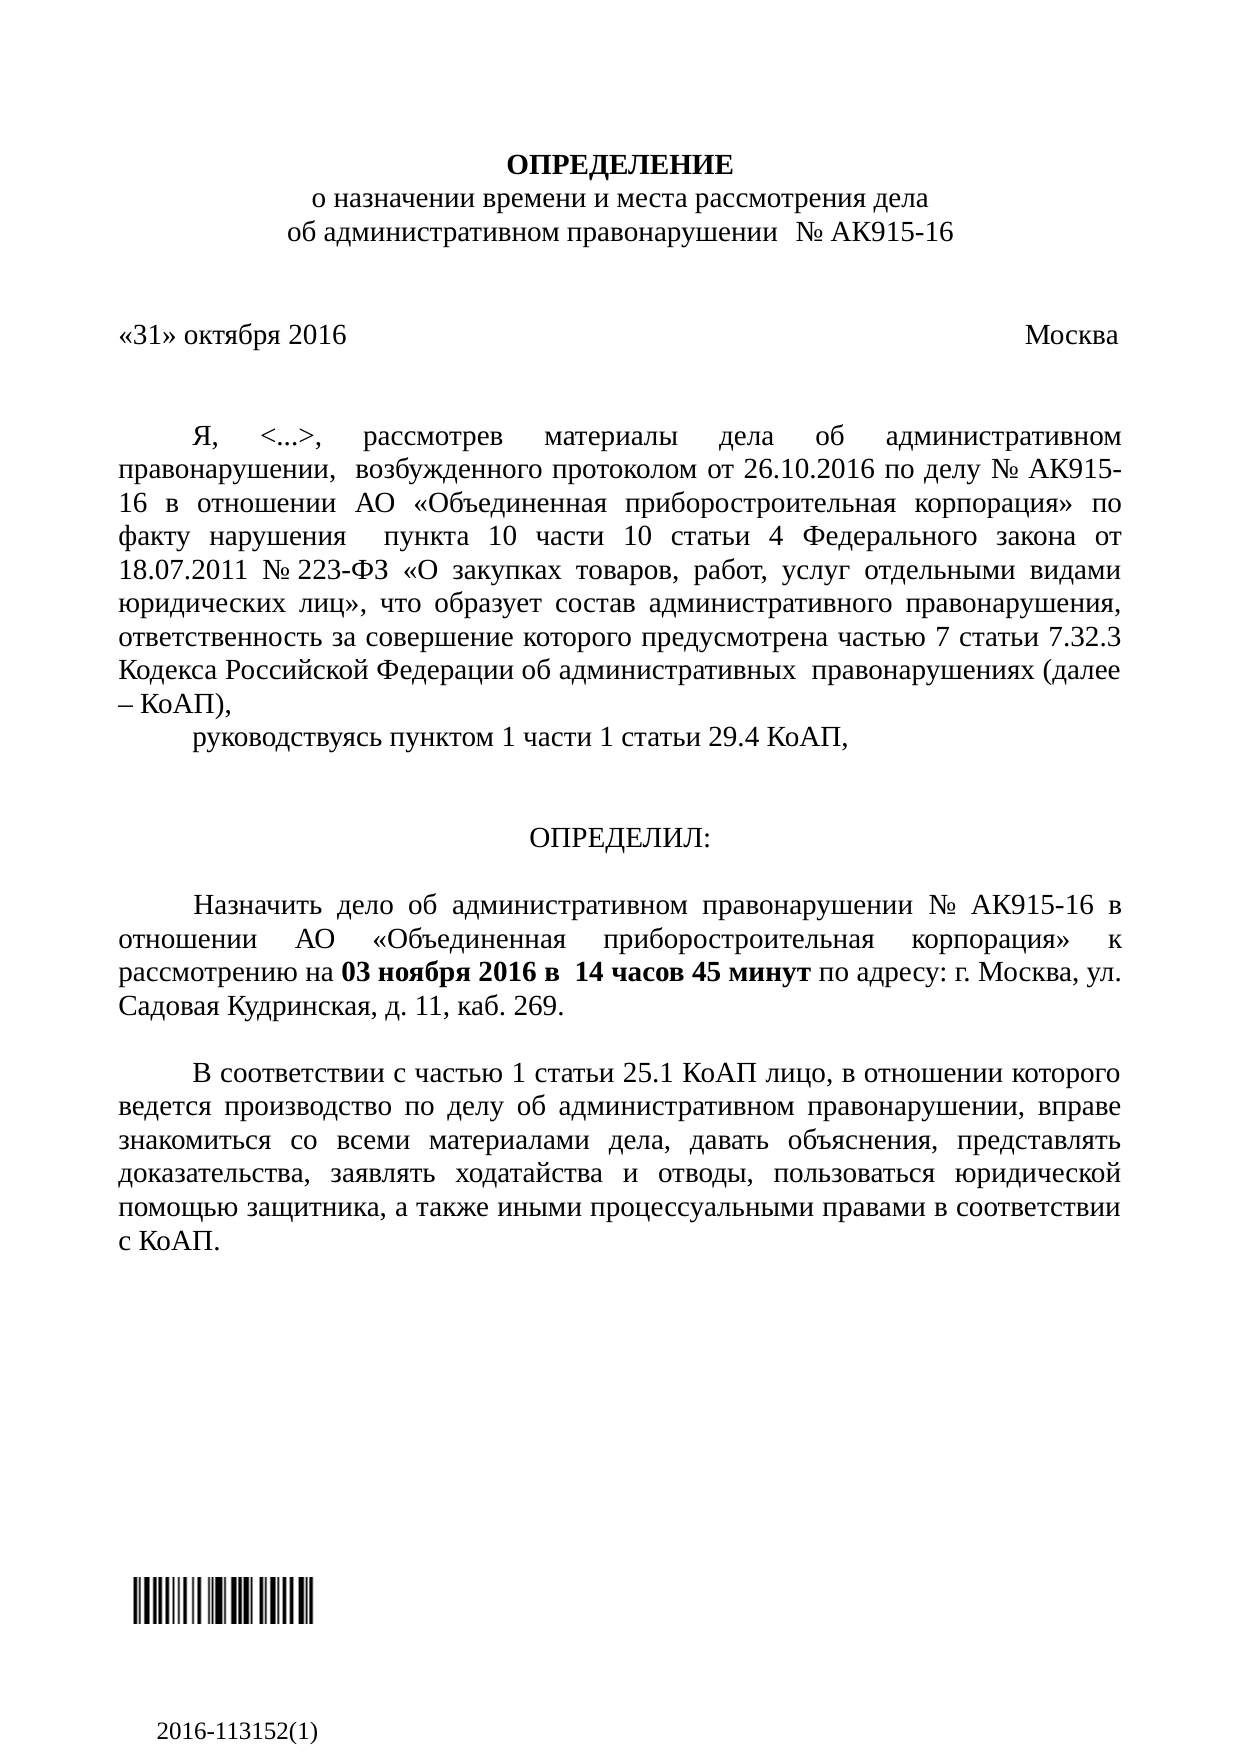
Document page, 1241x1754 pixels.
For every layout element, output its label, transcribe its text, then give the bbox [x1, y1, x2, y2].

text руководствуясь пунктом 1 части 1 статьи 29.4 КоАП, [118, 719, 1122, 753]
picture [118, 1577, 331, 1624]
text Я, <...>, рассмотрев материалы дела об административном правонарушении, возбужденного протоколом от 26.10.2016 по делу № АК915-16 в отношении АО «Объединенная приборостроительная корпорация» по факту нарушения пункта 10 части 10 статьи 4 Федерального закона от 18.07.2011 № 223-ФЗ «О закупках товаров, работ, услуг отдельными видами юридических лиц», что образует состав административного правонарушения, ответственность за совершение которого предусмотрена частью 7 статьи 7.32.3 Кодекса Российской Федерации об административных правонарушениях (далее – КоАП), [118, 418, 1122, 719]
text Назначить дело об административном правонарушении № АК915-16 в отношении АО «Объединенная приборостроительная корпорация» к рассмотрению на 03 ноября 2016 в 14 часов 45 минут по адресу: г. Москва, ул. Садовая Кудринская, д. 11, каб. 269. [118, 887, 1122, 1021]
subtitle ОПРЕДЕЛЕНИЕ [118, 147, 1122, 180]
text «31» октября 2016 Москва [118, 317, 1122, 351]
text о назначении времени и места рассмотрения дела [118, 180, 1122, 214]
text ОПРЕДЕЛИЛ: [118, 820, 1122, 854]
text об административном правонарушении № АК915-16 [118, 214, 1122, 250]
text В соответствии с частью 1 статьи 25.1 КоАП лицо, в отношении которого ведется производство по делу об административном правонарушении, вправе знакомиться со всеми материалами дела, давать объяснения, представлять доказательства, заявлять ходатайства и отводы, пользоваться юридической помощью защитника, а также иными процессуальными правами в соответствии с КоАП. [118, 1055, 1122, 1256]
